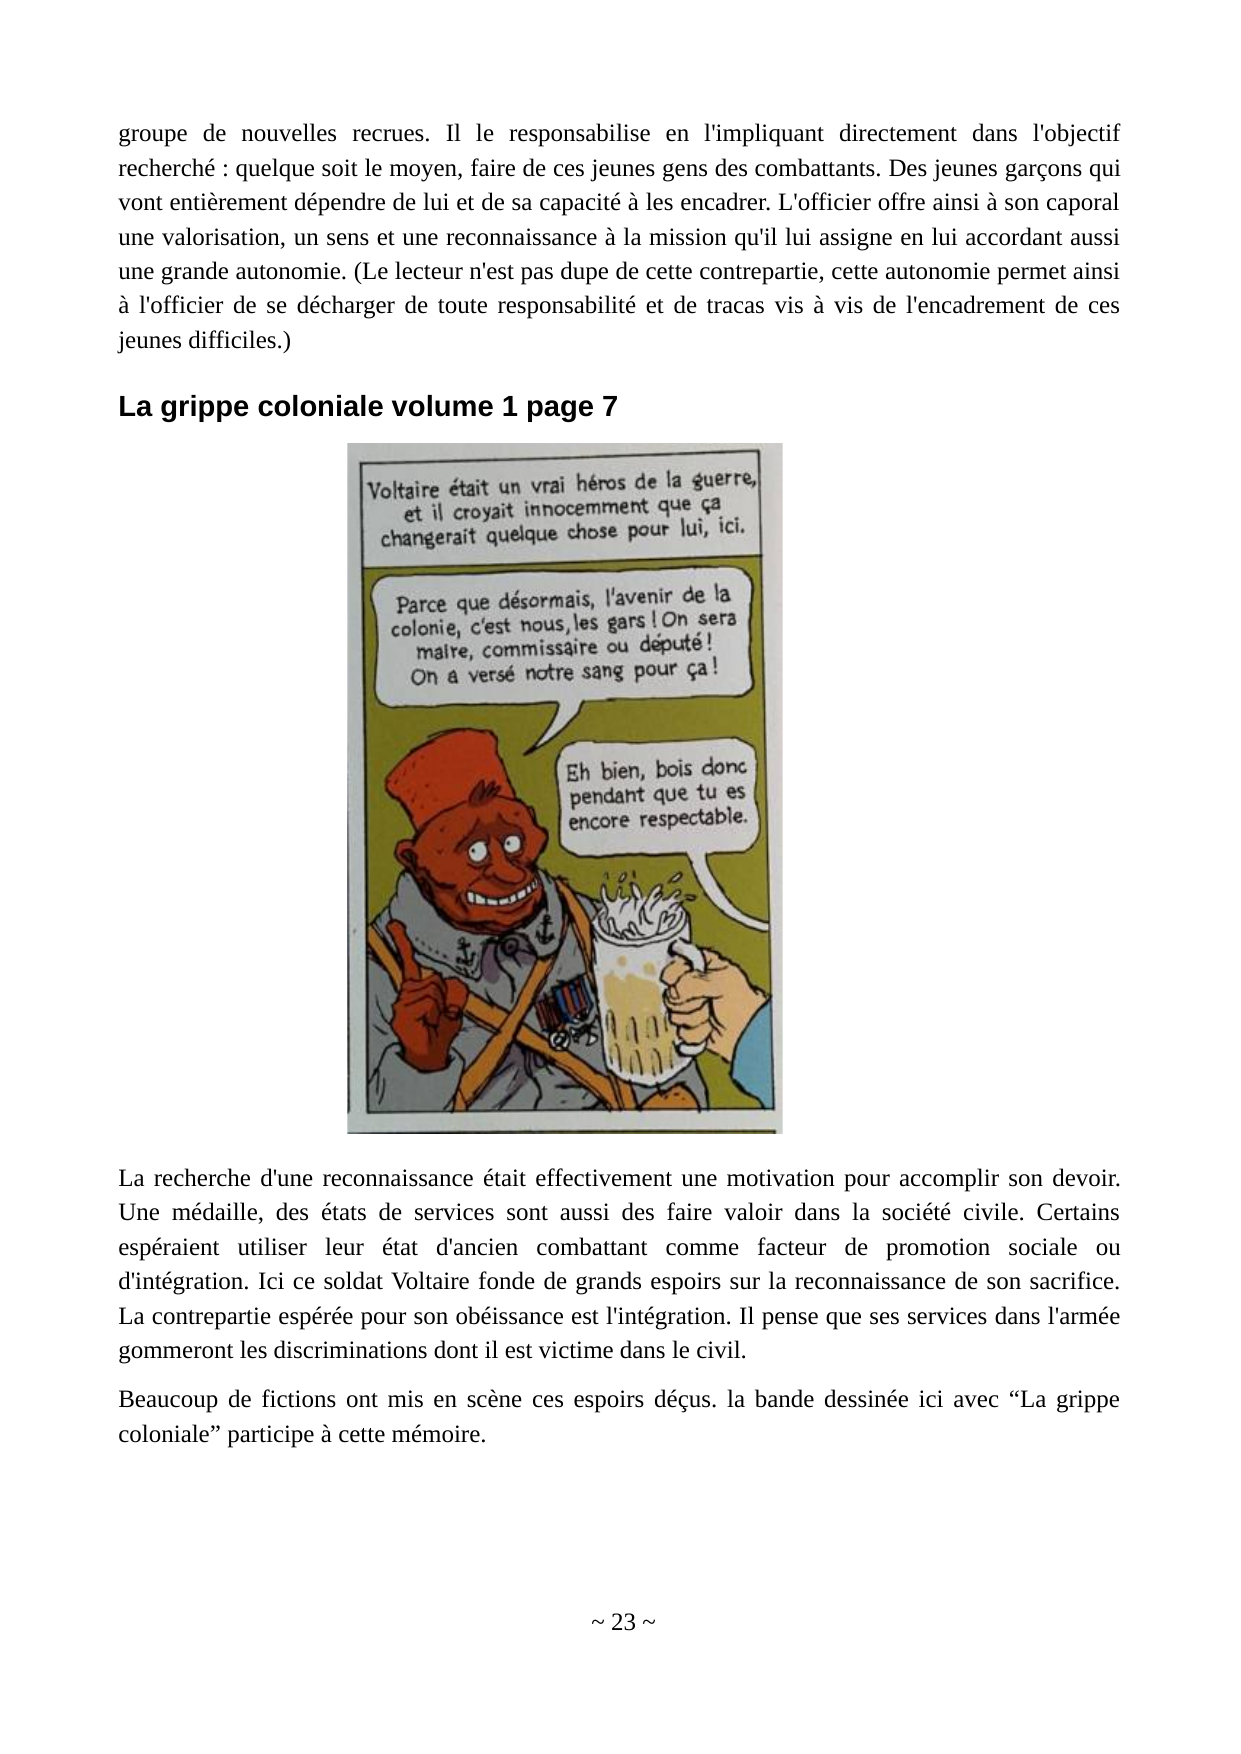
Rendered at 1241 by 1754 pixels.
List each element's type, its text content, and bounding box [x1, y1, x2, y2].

picture [347, 443, 783, 1134]
text La recherche d'une reconnaissance était effectivement une motivation pour accomplir son devoir. Une médaille, des états de services sont aussi des faire valoir dans la société civile. Certains espéraient utiliser leur état d'ancien combattant comme facteur de promotion sociale ou d'intégration. Ici ce soldat Voltaire fonde de grands espoirs sur la reconnaissance de son sacrifice. La contrepartie espérée pour son obéissance est l'intégration. Il pense que ses services dans l'armée gommeront les discriminations dont il est victime dans le civil. [118, 1163, 1122, 1364]
subtitle La grippe coloniale volume 1 page 7 [118, 389, 1122, 422]
text Beaucoup de fictions ont mis en scène ces espoirs déçus. la bande dessinée ici avec “La grippe coloniale” participe à cette mémoire. [118, 1384, 1122, 1447]
text groupe de nouvelles recrues. Il le responsabilise en l'impliquant directement dans l'objectif recherché : quelque soit le moyen, faire de ces jeunes gens des combattants. Des jeunes garçons qui vont entièrement dépendre de lui et de sa capacité à les encadrer. L'officier offre ainsi à son caporal une valorisation, un sens et une reconnaissance à la mission qu'il lui assigne en lui accordant aussi une grande autonomie. (Le lecteur n'est pas dupe de cette contrepartie, cette autonomie permet ainsi à l'officier de se décharger de toute responsabilité et de tracas vis à vis de l'encadrement de ces jeunes difficiles.) [118, 118, 1122, 354]
